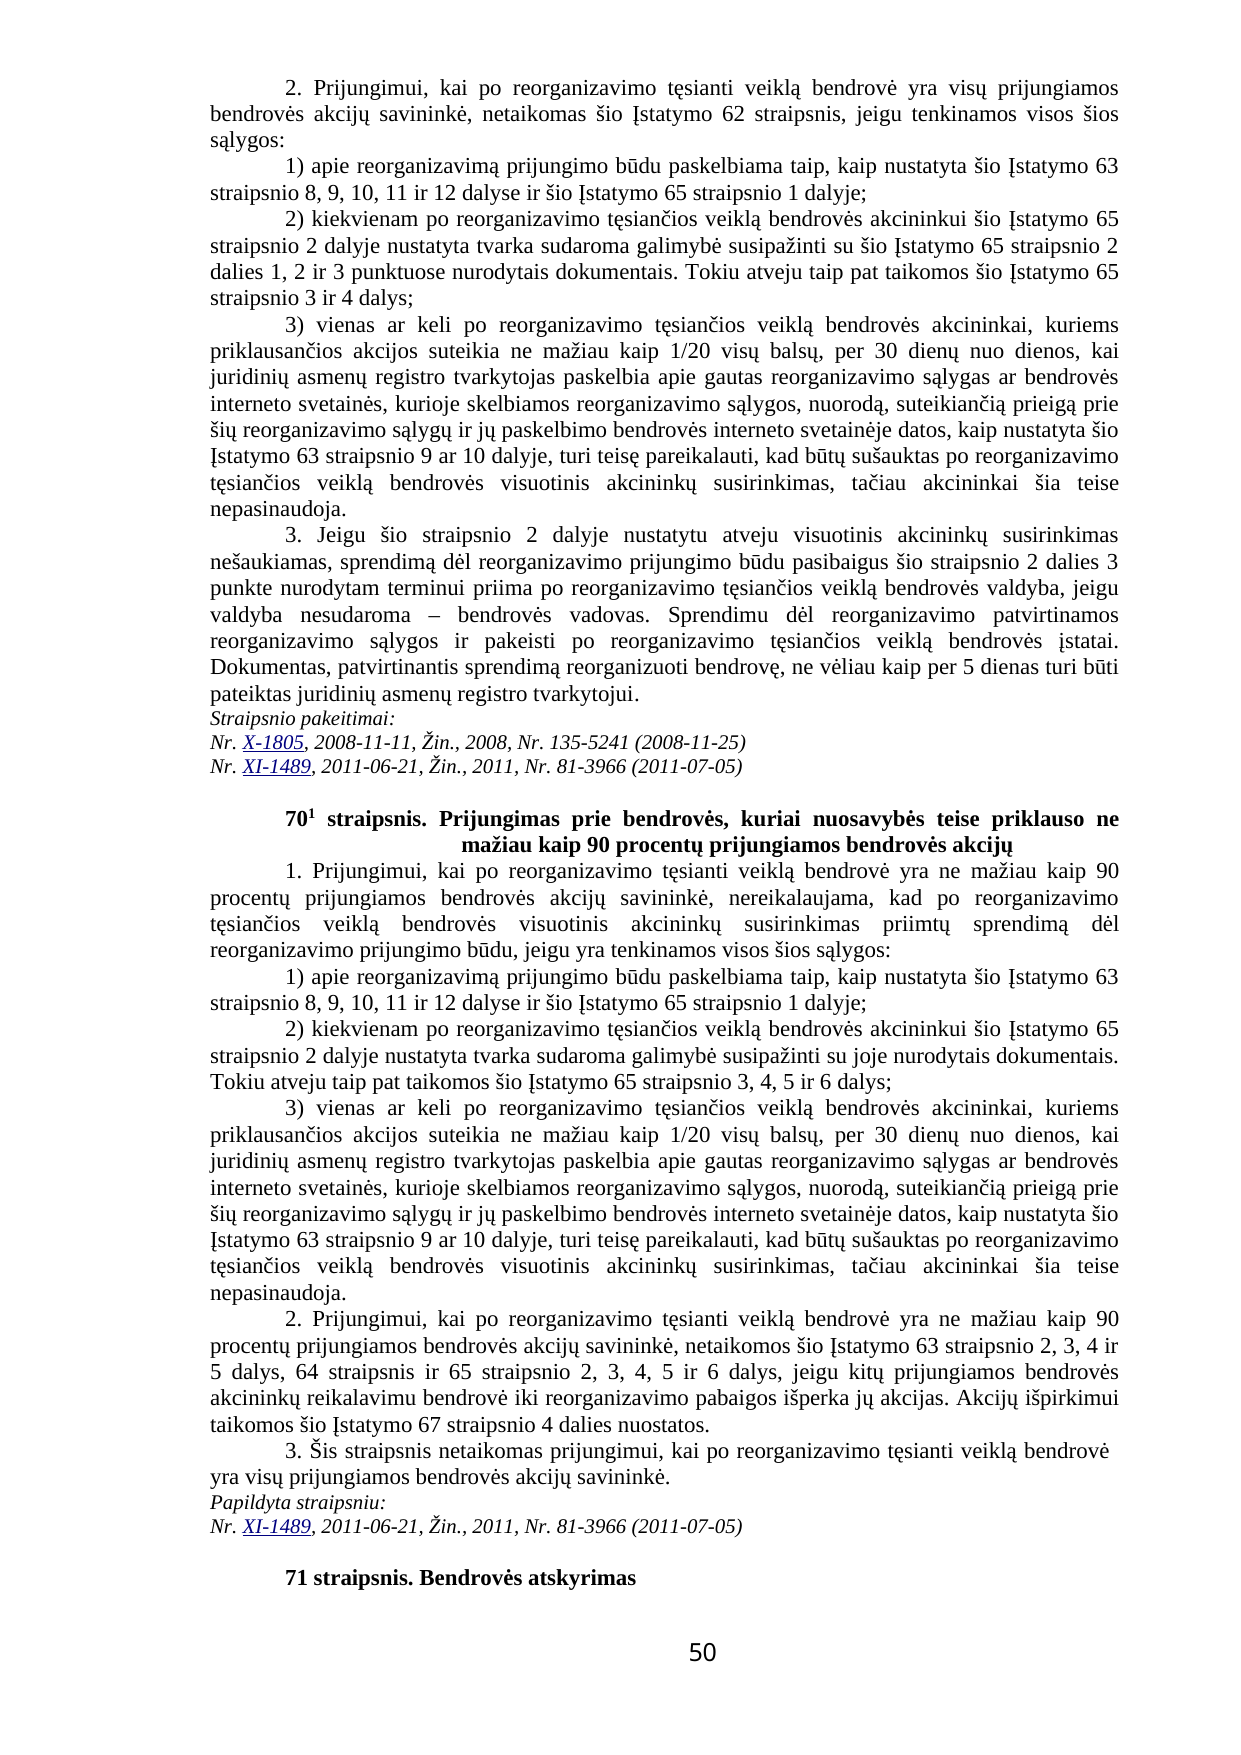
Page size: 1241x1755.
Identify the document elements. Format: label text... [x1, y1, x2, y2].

text Papildyta straipsniu: [210, 1490, 1120, 1514]
text 1) apie reorganizavimą prijungimo būdu paskelbiama taip, kaip nustatyta šio Įstatymo 63 straipsnio 8, 9, 10, 11 ir 12 dalyse ir šio Įstatymo 65 straipsnio 1 dalyje; [210, 963, 1120, 1015]
text Nr. XI-1489, 2011-06-21, Žin., 2011, Nr. 81-3966 (2011-07-05) [210, 754, 1120, 778]
text 3) vienas ar keli po reorganizavimo tęsiančios veiklą bendrovės akcininkai, kuriems priklausančios akcijos suteikia ne mažiau kaip 1/20 visų balsų, per 30 dienų nuo dienos, kai juridinių asmenų registro tvarkytojas paskelbia apie gautas reorganizavimo sąlygas ar bendrovės interneto svetainės, kurioje skelbiamos reorganizavimo sąlygos, nuorodą, suteikiančią prieigą prie šių reorganizavimo sąlygų ir jų paskelbimo bendrovės interneto svetainėje datos, kaip nustatyta šio Įstatymo 63 straipsnio 9 ar 10 dalyje, turi teisę pareikalauti, kad būtų sušauktas po reorganizavimo tęsiančios veiklą bendrovės visuotinis akcininkų susirinkimas, tačiau akcininkai šia teise nepasinaudoja. [210, 311, 1120, 522]
text 3) vienas ar keli po reorganizavimo tęsiančios veiklą bendrovės akcininkai, kuriems priklausančios akcijos suteikia ne mažiau kaip 1/20 visų balsų, per 30 dienų nuo dienos, kai juridinių asmenų registro tvarkytojas paskelbia apie gautas reorganizavimo sąlygas ar bendrovės interneto svetainės, kurioje skelbiamos reorganizavimo sąlygos, nuorodą, suteikiančią prieigą prie šių reorganizavimo sąlygų ir jų paskelbimo bendrovės interneto svetainėje datos, kaip nustatyta šio Įstatymo 63 straipsnio 9 ar 10 dalyje, turi teisę pareikalauti, kad būtų sušauktas po reorganizavimo tęsiančios veiklą bendrovės visuotinis akcininkų susirinkimas, tačiau akcininkai šia teise nepasinaudoja. [210, 1094, 1120, 1305]
text Nr. XI-1489, 2011-06-21, Žin., 2011, Nr. 81-3966 (2011-07-05) [210, 1514, 1120, 1538]
text 2) kiekvienam po reorganizavimo tęsiančios veiklą bendrovės akcininkui šio Įstatymo 65 straipsnio 2 dalyje nustatyta tvarka sudaroma galimybė susipažinti su joje nurodytais dokumentais. Tokiu atveju taip pat taikomos šio Įstatymo 65 straipsnio 3, 4, 5 ir 6 dalys; [210, 1015, 1120, 1094]
text 3. Jeigu šio straipsnio 2 dalyje nustatytu atveju visuotinis akcininkų susirinkimas nešaukiamas, sprendimą dėl reorganizavimo prijungimo būdu pasibaigus šio straipsnio 2 dalies 3 punkte nurodytam terminui priima po reorganizavimo tęsiančios veiklą bendrovės valdyba, jeigu valdyba nesudaroma – bendrovės vadovas. Sprendimu dėl reorganizavimo patvirtinamos reorganizavimo sąlygos ir pakeisti po reorganizavimo tęsiančios veiklą bendrovės įstatai. Dokumentas, patvirtinantis sprendimą reorganizuoti bendrovę, ne vėliau kaip per 5 dienas turi būti pateiktas juridinių asmenų registro tvarkytojui. [210, 522, 1120, 706]
text 71 straipsnis. Bendrovės atskyrimas [210, 1564, 1111, 1591]
text 2. Prijungimui, kai po reorganizavimo tęsianti veiklą bendrovė yra ne mažiau kaip 90 procentų prijungiamos bendrovės akcijų savininkė, netaikomos šio Įstatymo 63 straipsnio 2, 3, 4 ir 5 dalys, 64 straipsnis ir 65 straipsnio 2, 3, 4, 5 ir 6 dalys, jeigu kitų prijungiamos bendrovės akcininkų reikalavimu bendrovė iki reorganizavimo pabaigos išperka jų akcijas. Akcijų išpirkimui taikomos šio Įstatymo 67 straipsnio 4 dalies nuostatos. [210, 1305, 1120, 1437]
text 2) kiekvienam po reorganizavimo tęsiančios veiklą bendrovės akcininkui šio Įstatymo 65 straipsnio 2 dalyje nustatyta tvarka sudaroma galimybė susipažinti su šio Įstatymo 65 straipsnio 2 dalies 1, 2 ir 3 punktuose nurodytais dokumentais. Tokiu atveju taip pat taikomos šio Įstatymo 65 straipsnio 3 ir 4 dalys; [210, 205, 1120, 311]
text Nr. X-1805, 2008-11-11, Žin., 2008, Nr. 135-5241 (2008-11-25) [210, 730, 1120, 754]
text Straipsnio pakeitimai: [210, 706, 1111, 730]
text 2. Prijungimui, kai po reorganizavimo tęsianti veiklą bendrovė yra visų prijungiamos bendrovės akcijų savininkė, netaikomas šio Įstatymo 62 straipsnis, jeigu tenkinamos visos šios sąlygos: [210, 73, 1120, 153]
text 701 straipsnis. Prijungimas prie bendrovės, kuriai nuosavybės teise priklauso ne mažiau kaip 90 procentų prijungiamos bendrovės akcijų [285, 804, 1120, 857]
text 1. Prijungimui, kai po reorganizavimo tęsianti veiklą bendrovė yra ne mažiau kaip 90 procentų prijungiamos bendrovės akcijų savininkė, nereikalaujama, kad po reorganizavimo tęsiančios veiklą bendrovės visuotinis akcininkų susirinkimas priimtų sprendimą dėl reorganizavimo prijungimo būdu, jeigu yra tenkinamos visos šios sąlygos: [210, 857, 1120, 963]
text 3. Šis straipsnis netaikomas prijungimui, kai po reorganizavimo tęsianti veiklą bendrovė yra visų prijungiamos bendrovės akcijų savininkė. [210, 1437, 1111, 1490]
text 1) apie reorganizavimą prijungimo būdu paskelbiama taip, kaip nustatyta šio Įstatymo 63 straipsnio 8, 9, 10, 11 ir 12 dalyse ir šio Įstatymo 65 straipsnio 1 dalyje; [210, 153, 1120, 205]
